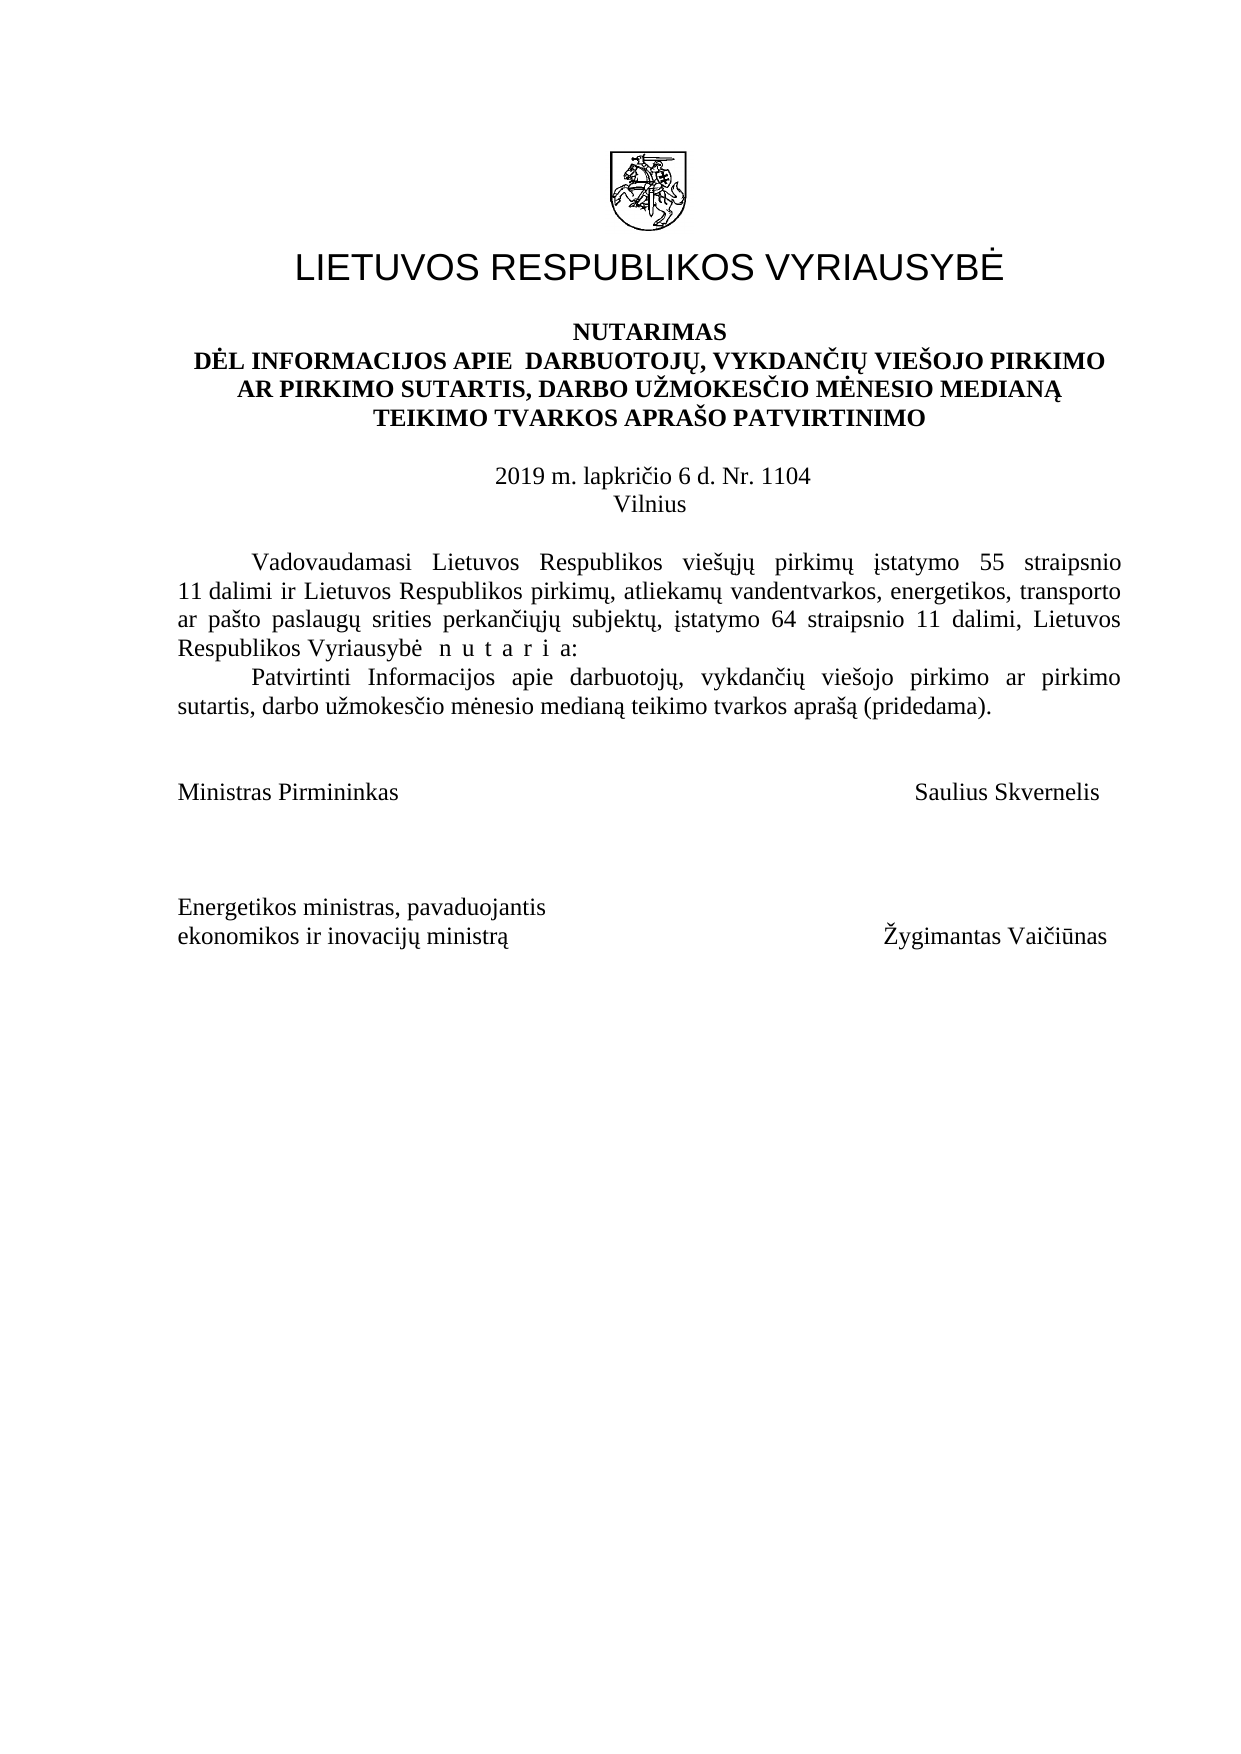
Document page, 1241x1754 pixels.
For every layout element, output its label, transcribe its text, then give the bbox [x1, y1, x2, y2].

text ekonomikos ir inovacijų ministrą Žygimantas Vaičiūnas [177, 921, 1122, 949]
text 2019 m. lapkričio 6 d. Nr. 1104 [177, 461, 1122, 489]
text nutarimas [177, 317, 1122, 346]
text DĖL Informacijos apie darbuotojų, vykdančių viešojo pirkimo ar pirkimo sutartis, darbo užmokesčio mėnesio medianą teikimo tvarkos aprašo patvirtinimo [177, 346, 1122, 432]
text Lietuvos Respublikos Vyriausybė [177, 245, 1122, 288]
text Vilnius [177, 489, 1122, 518]
text Patvirtinti Informacijos apie darbuotojų, vykdančių viešojo pirkimo ar pirkimo sutartis, darbo užmokesčio mėnesio medianą teikimo tvarkos aprašą (pridedama). [177, 662, 1122, 719]
text Ministras Pirmininkas Saulius Skvernelis [177, 777, 1122, 806]
text Vadovaudamasi Lietuvos Respublikos viešųjų pirkimų įstatymo 55 straipsnio 11 dalimi ir Lietuvos Respublikos pirkimų, atliekamų vandentvarkos, energetikos, transporto ar pašto paslaugų srities perkančiųjų subjektų, įstatymo 64 straipsnio 11 dalimi, Lietuvos Respublikos Vyriausybė nutaria: [177, 547, 1122, 662]
text Energetikos ministras, pavaduojantis [177, 892, 1122, 921]
